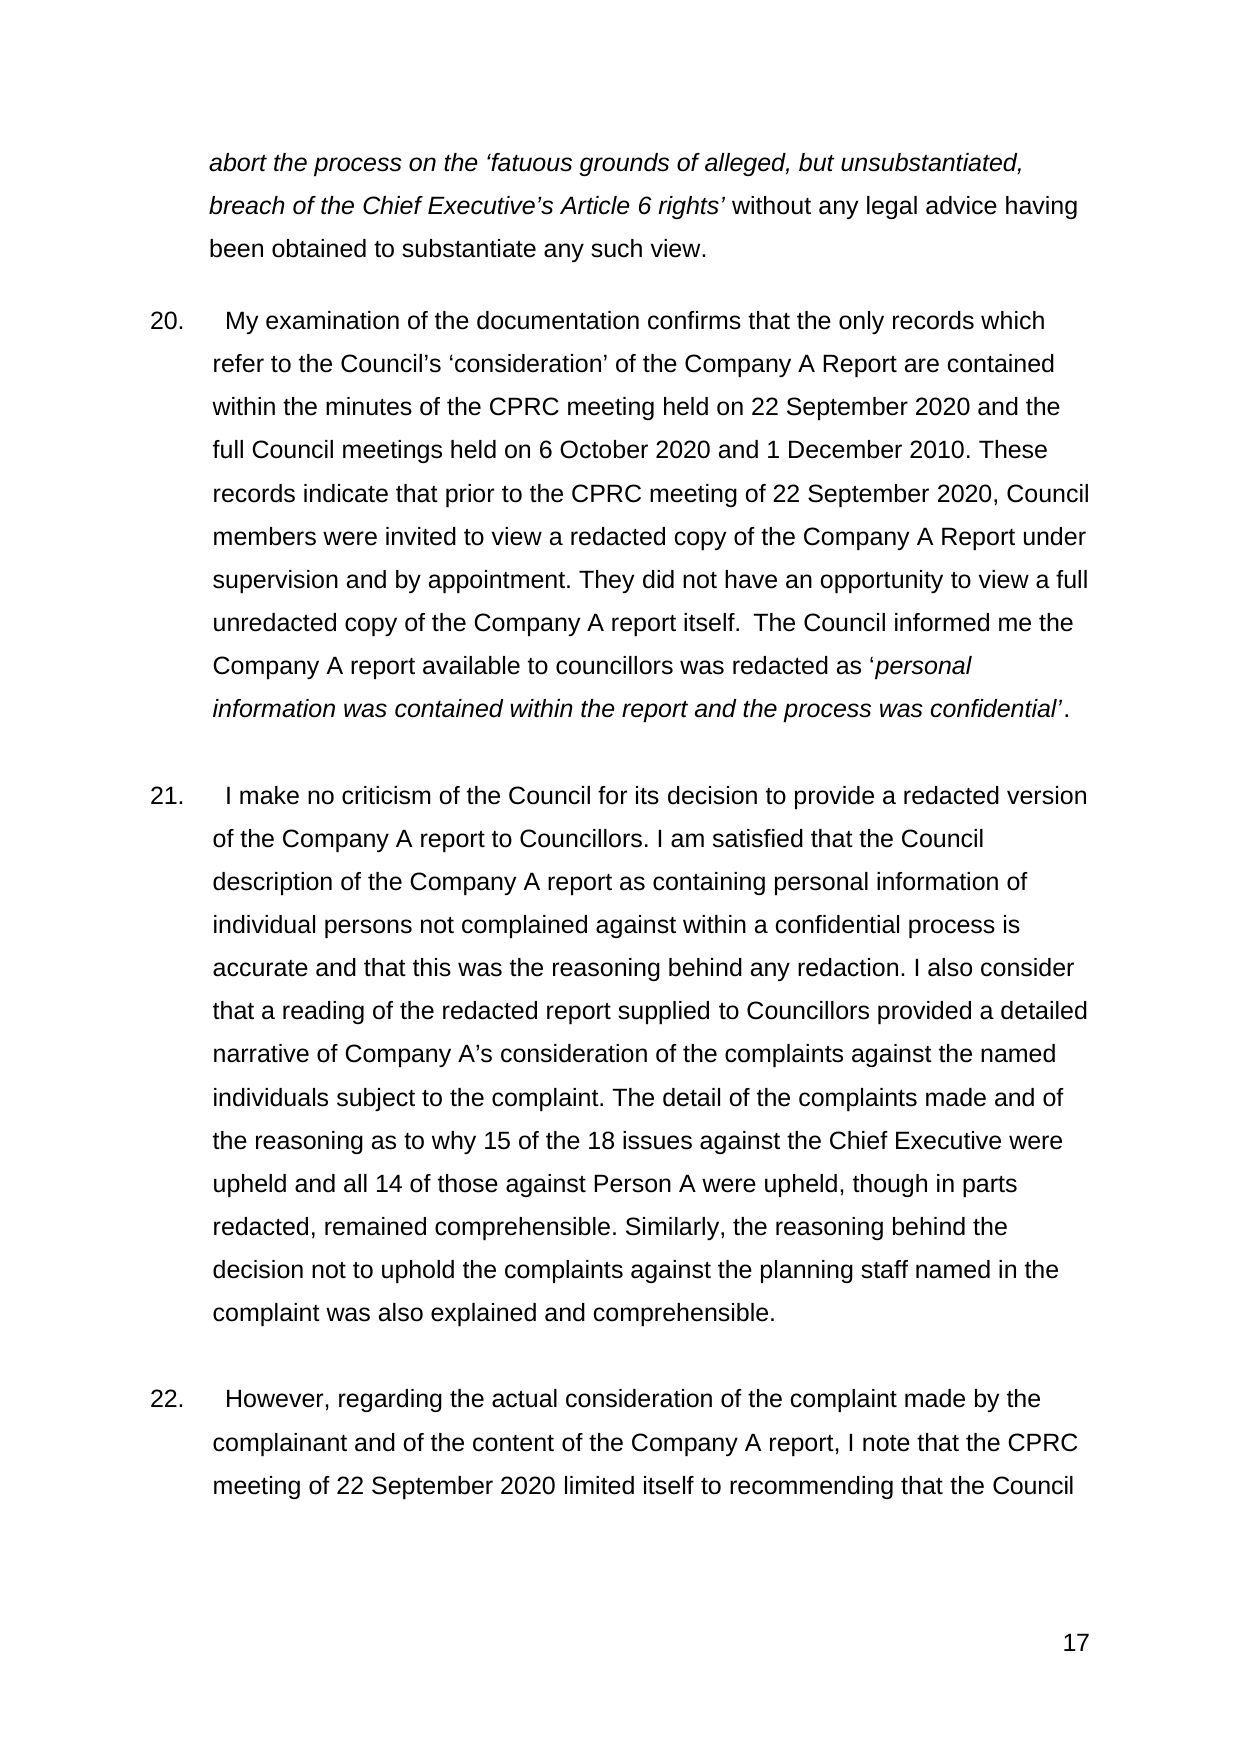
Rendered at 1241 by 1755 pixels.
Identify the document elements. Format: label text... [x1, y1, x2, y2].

list I make no criticism of the Council for its decision to provide a redacted version of the Company A report to Councillors. I am satisfied that the Council description of the Company A report as containing personal information of individual persons not complained against within a confidential process is accurate and that this was the reasoning behind any redaction. I also consider that a reading of the redacted report supplied to Councillors provided a detailed narrative of Company A’s consideration of the complaints against the named individuals subject to the complaint. The detail of the complaints made and of the reasoning as to why 15 of the 18 issues against the Chief Executive were upheld and all 14 of those against Person A were upheld, though in parts redacted, remained comprehensible. Similarly, the reasoning behind the decision not to uphold the complaints against the planning staff named in the complaint was also explained and comprehensible. [150, 781, 1095, 1327]
list However, regarding the actual consideration of the complaint made by the complainant and of the content of the Company A report, I note that the CPRC meeting of 22 September 2020 limited itself to recommending that the Council [150, 1384, 1083, 1499]
text abort the process on the ‘fatuous grounds of alleged, but unsubstantiated, breach of the Chief Executive’s Article 6 rights’ without any legal advice having been obtained to substantiate any such view. [209, 148, 1082, 263]
list My examination of the documentation confirms that the only records which refer to the Council’s ‘consideration’ of the Company A Report are contained within the minutes of the CPRC meeting held on 22 September 2020 and the full Council meetings held on 6 October 2020 and 1 December 2010. These records indicate that prior to the CPRC meeting of 22 September 2020, Council members were invited to view a redacted copy of the Company A Report under supervision and by appointment. They did not have an opportunity to view a full unredacted copy of the Company A report itself. The Council informed me the Company A report available to councillors was redacted as ‘personal information was contained within the report and the process was confidential’. [150, 306, 1094, 723]
